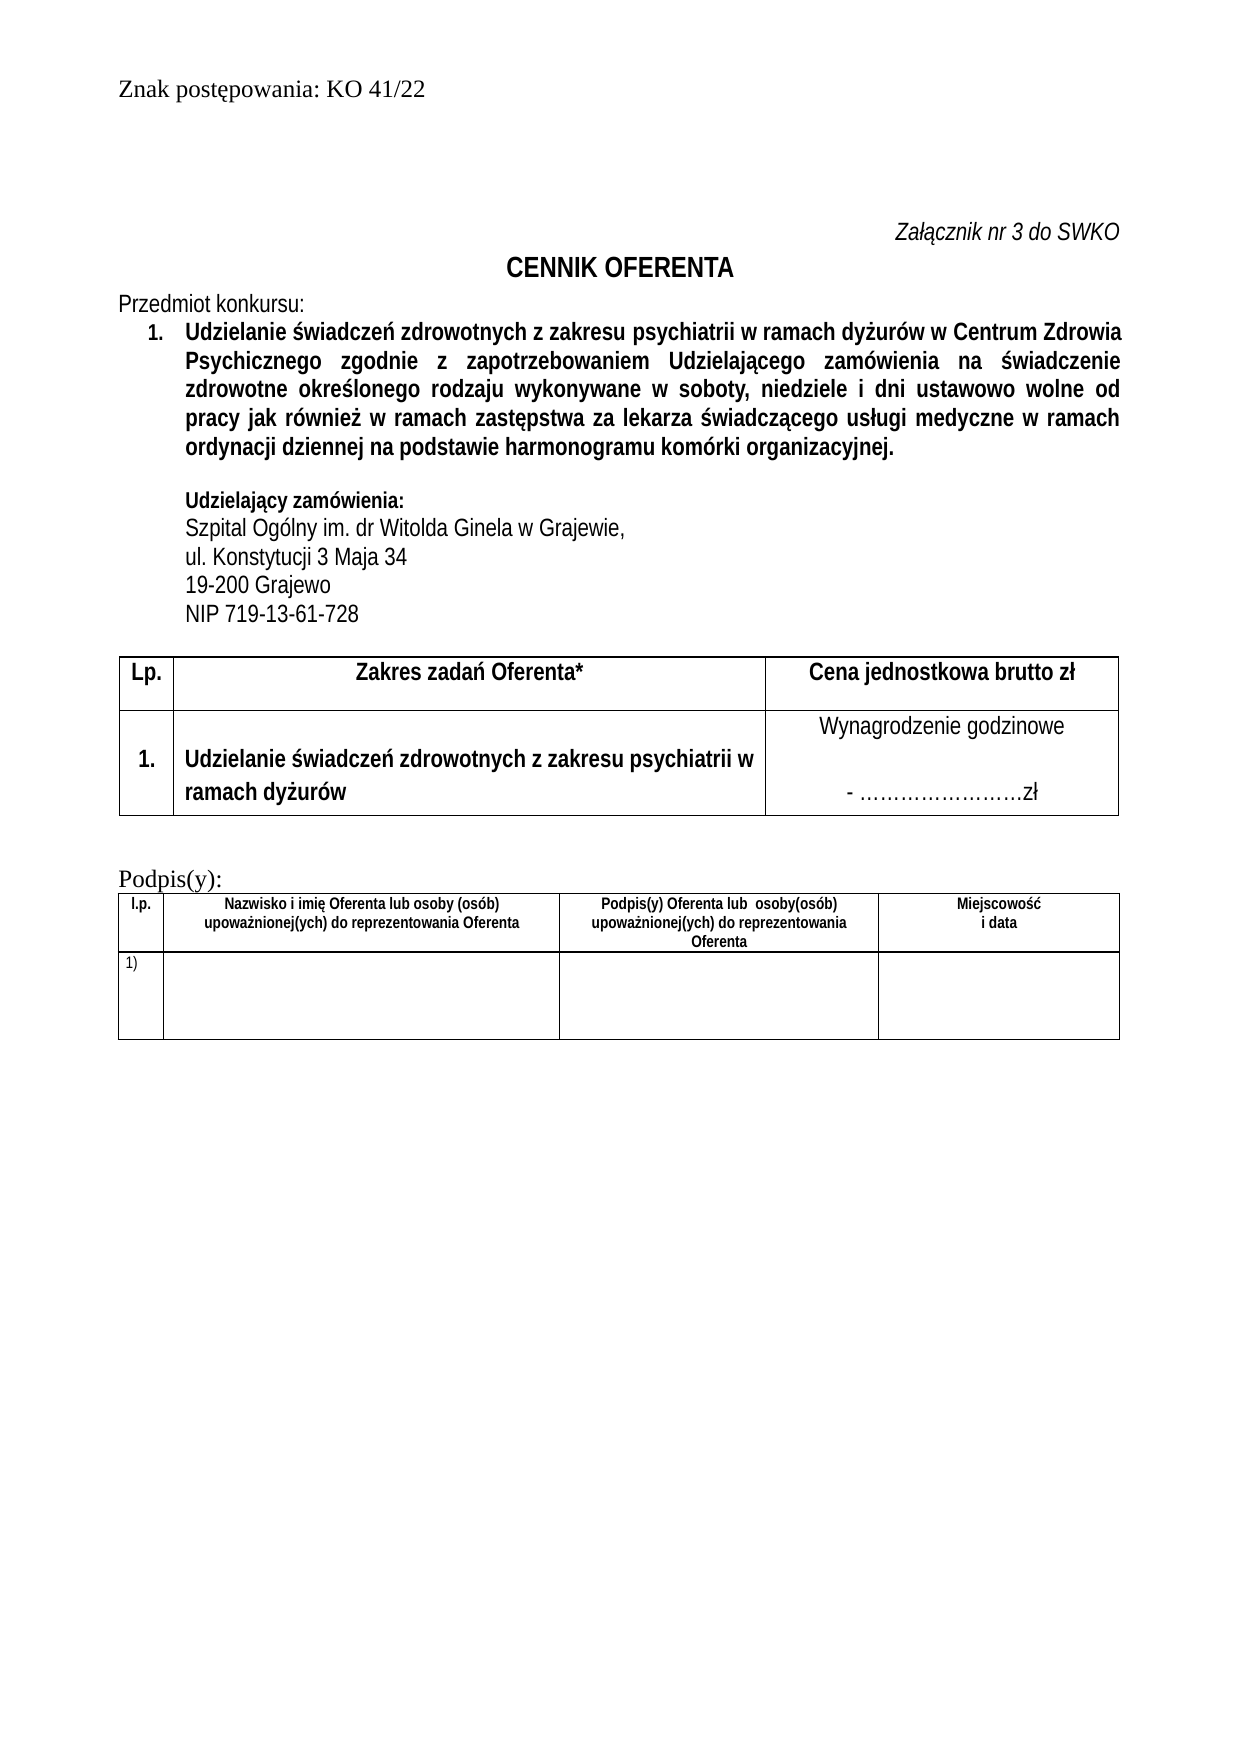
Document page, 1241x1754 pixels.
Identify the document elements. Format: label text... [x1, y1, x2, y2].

text Podpis(y): [118, 864, 1122, 893]
table_cell Udzielanie świadczeń zdrowotnych z zakresu psychiatrii w ramach dyżurów [174, 711, 765, 815]
table_header Podpis(y) Oferenta lub osoby(osób) upoważnionej(ych) do reprezentowania Oferenta [560, 894, 878, 951]
text 19-200 Grajewo [185, 570, 1122, 599]
list Udzielanie świadczeń zdrowotnych z zakresu psychiatrii w ramach dyżurów w Centrum Zdrowia Psychicznego zgodnie z zapotrzebowaniem Udzielającego zamówienia na świadczenie zdrowotne określonego rodzaju wykonywane w soboty, niedziele i dni ustawowo wolne od pracy jak również w ramach zastępstwa za lekarza świadczącego usługi medyczne w ramach ordynacji dziennej na podstawie harmonogramu komórki organizacyjnej. [148, 317, 1122, 460]
table_cell Wynagrodzenie godzinowe - ……………………zł [766, 711, 1118, 815]
table_header Lp. [120, 658, 173, 710]
text ul. Konstytucji 3 Maja 34 [185, 542, 1122, 570]
table_cell [164, 953, 559, 1039]
table_cell [879, 953, 1119, 1039]
table_header l.p. [119, 894, 163, 951]
text Udzielający zamówienia: [185, 487, 1122, 513]
subtitle Przedmiot konkursu: [118, 288, 1122, 317]
table_cell 1) [119, 953, 163, 1039]
text CENNIK OFERENTA [118, 250, 1122, 283]
text Załącznik nr 3 do SWKO [118, 217, 1122, 246]
table_header Miejscowość i data [879, 894, 1119, 951]
table_header Zakres zadań Oferenta* [174, 658, 765, 710]
table_header Nazwisko i imię Oferenta lub osoby (osób) upoważnionej(ych) do reprezentowania Oferenta [164, 894, 559, 951]
table_cell 1. [120, 711, 173, 815]
table_cell [560, 953, 878, 1039]
text Szpital Ogólny im. dr Witolda Ginela w Grajewie, [185, 513, 1122, 542]
table_header Cena jednostkowa brutto zł [766, 658, 1118, 710]
text NIP 719-13-61-728 [185, 599, 1122, 628]
